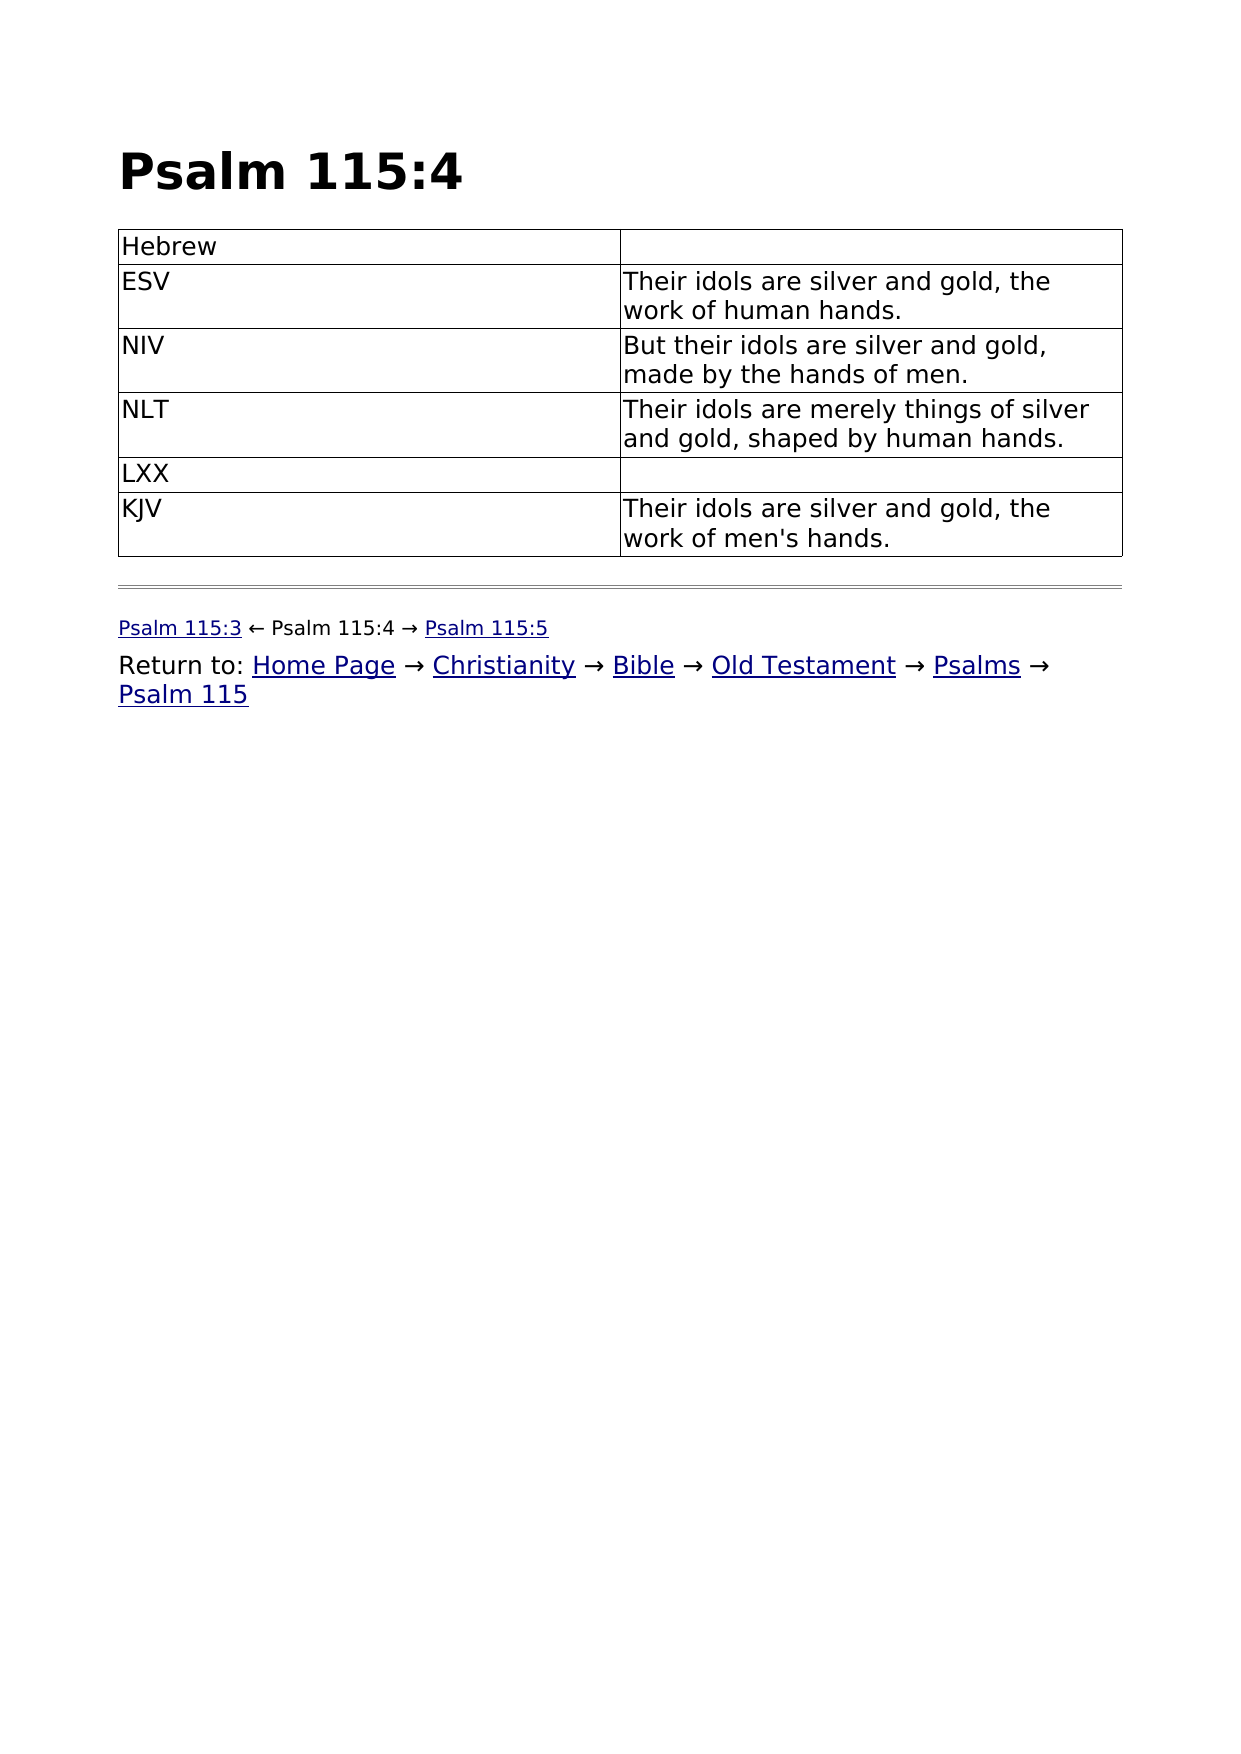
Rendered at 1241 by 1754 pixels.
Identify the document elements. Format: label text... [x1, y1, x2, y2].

text Psalm 115:3 ← Psalm 115:4 → Psalm 115:5 [118, 617, 1122, 651]
table_cell KJV [119, 493, 620, 556]
table_cell Their idols are silver and gold, the work of human hands. [621, 265, 1122, 328]
text Return to: Home Page → Christianity → Bible → Old Testament → Psalms → Psalm 115 [118, 651, 1122, 709]
table_cell Their idols are merely things of silver and gold, shaped by human hands. [621, 393, 1122, 457]
subtitle Psalm 115:4 [118, 143, 1122, 201]
table_cell NLT [119, 393, 620, 457]
table_cell NIV [119, 329, 620, 392]
table_header Hebrew [119, 230, 620, 264]
table_cell Their idols are silver and gold, the work of men's hands. [621, 493, 1122, 556]
table_cell [621, 458, 1122, 492]
table_cell But their idols are silver and gold, made by the hands of men. [621, 329, 1122, 392]
table_header [621, 230, 1122, 264]
table_cell ESV [119, 265, 620, 328]
table_cell LXX [119, 458, 620, 492]
